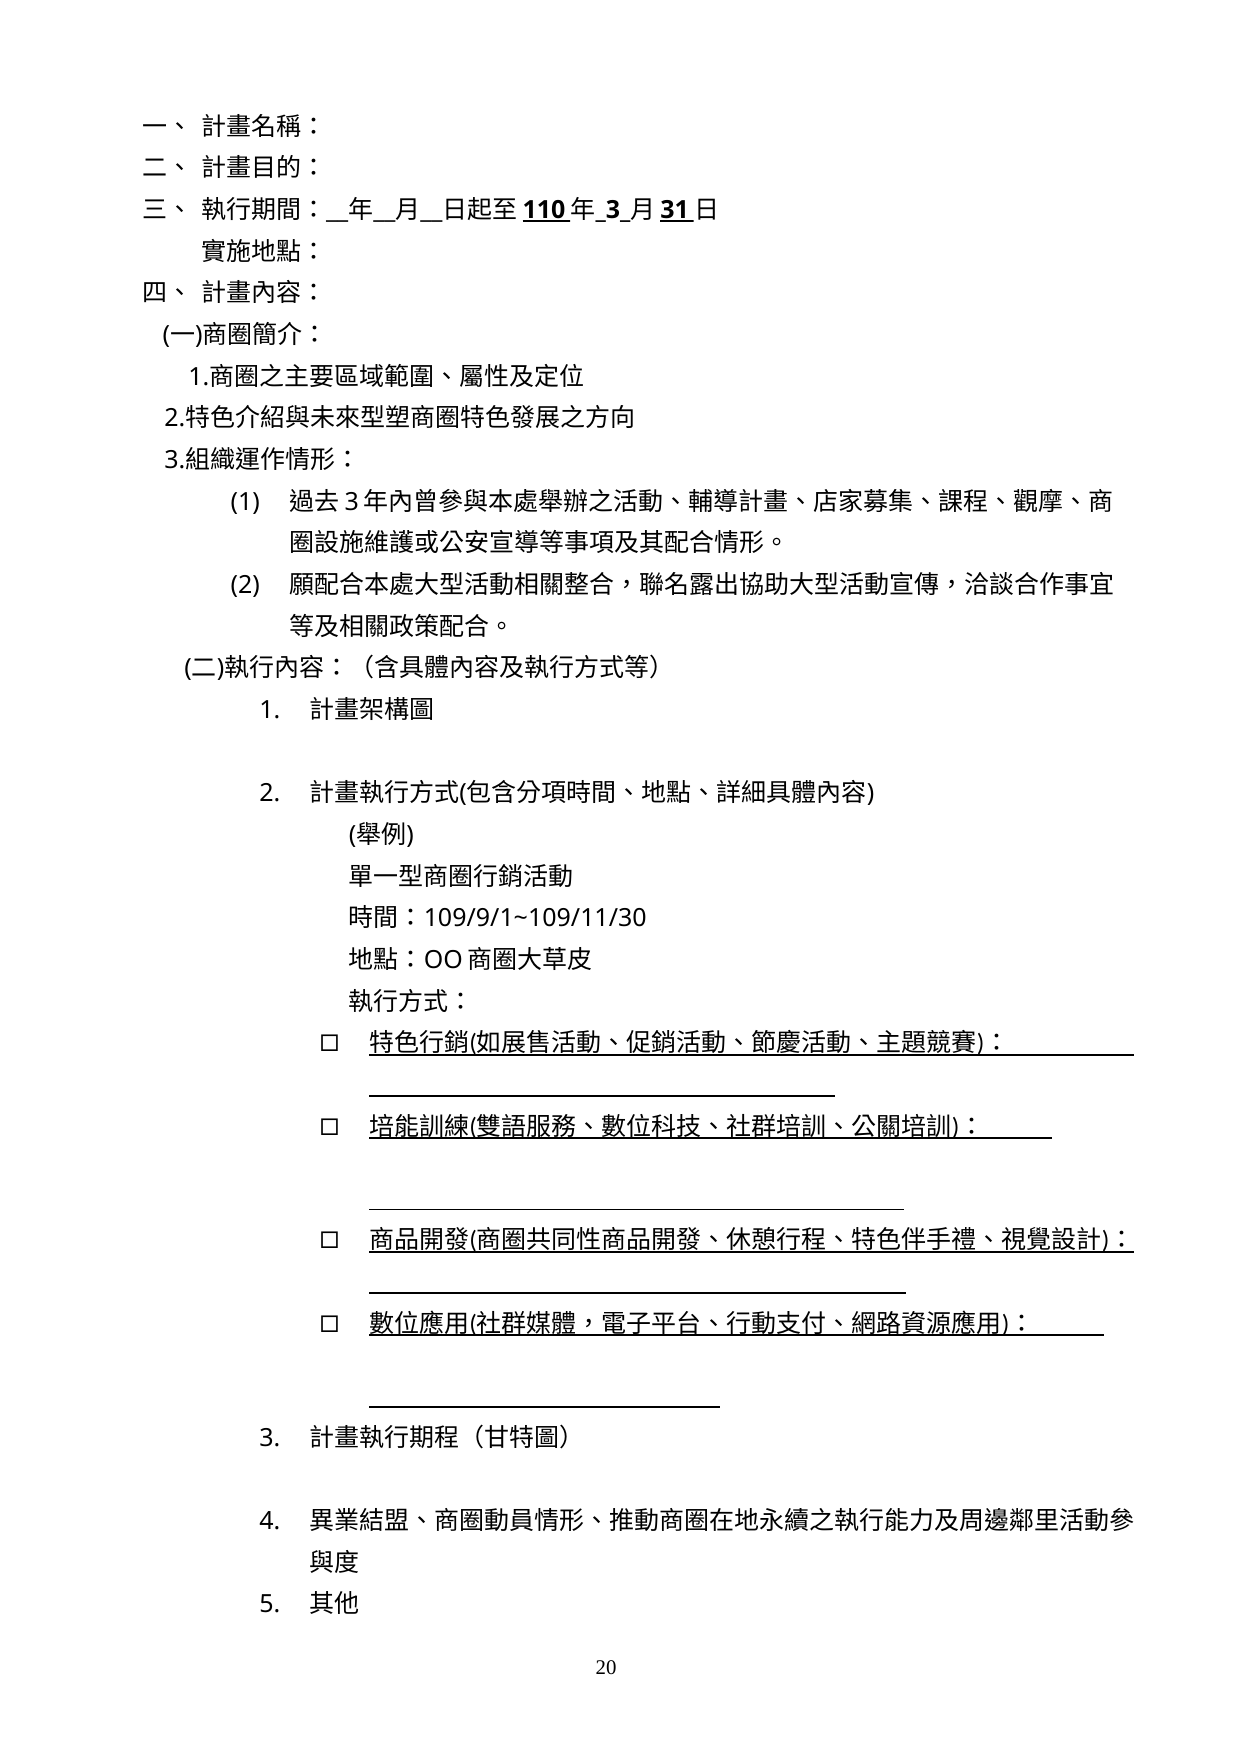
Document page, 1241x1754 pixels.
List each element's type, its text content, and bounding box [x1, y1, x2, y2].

list 實施地點： [201, 227, 1137, 268]
list 時間：109/9/1~109/11/30 [348, 893, 1137, 935]
list 異業結盟、商圈動員情形、推動商圈在地永續之執行能力及周邊鄰里活動參與度 [259, 1496, 1137, 1579]
list 計畫執行方式(包含分項時間、地點、詳細具體內容) [259, 768, 1137, 810]
list (舉例) [348, 810, 1137, 852]
list 數位應用(社群媒體，電子平台、行動支付、網路資源應用)： [319, 1299, 1137, 1340]
list 計畫目的： [142, 143, 1137, 185]
list 其他 [259, 1579, 1137, 1621]
list 計畫架構圖 [259, 685, 1137, 727]
list 3.組織運作情形： [112, 435, 1137, 477]
list 商品開發(商圈共同性商品開發、休憩行程、特色伴手禮、視覺設計)： [319, 1215, 1137, 1257]
text (二)執行內容：（含具體內容及執行方式等） [162, 643, 1137, 685]
list 計畫名稱： [142, 102, 1137, 143]
list 地點：OO商圈大草皮 [348, 935, 1137, 977]
list 執行方式： [348, 977, 1137, 1018]
list 願配合本處大型活動相關整合，聯名露出協助大型活動宣傳，洽談合作事宜等及相關政策配合。 [230, 560, 1137, 643]
list 特色行銷(如展售活動、促銷活動、節慶活動、主題競賽)： [319, 1018, 1137, 1060]
list 培能訓練(雙語服務、數位科技、社群培訓、公關培訓)： [319, 1102, 1137, 1143]
list 單一型商圈行銷活動 [348, 852, 1137, 893]
list 計畫內容： [142, 268, 1137, 310]
list 過去3年內曾參與本處舉辦之活動、輔導計畫、店家募集、課程、觀摩、商圈設施維護或公安宣導等事項及其配合情形。 [230, 477, 1137, 560]
list 計畫執行期程（甘特圖） [259, 1413, 1137, 1454]
list (一)商圈簡介： 1.商圈之主要區域範圍、屬性及定位 [162, 310, 1137, 393]
list 2.特色介紹與未來型塑商圈特色發展之方向 [112, 393, 1137, 435]
list 執行期間：__年__月__日起至110年_3_月31日 [142, 185, 1137, 227]
